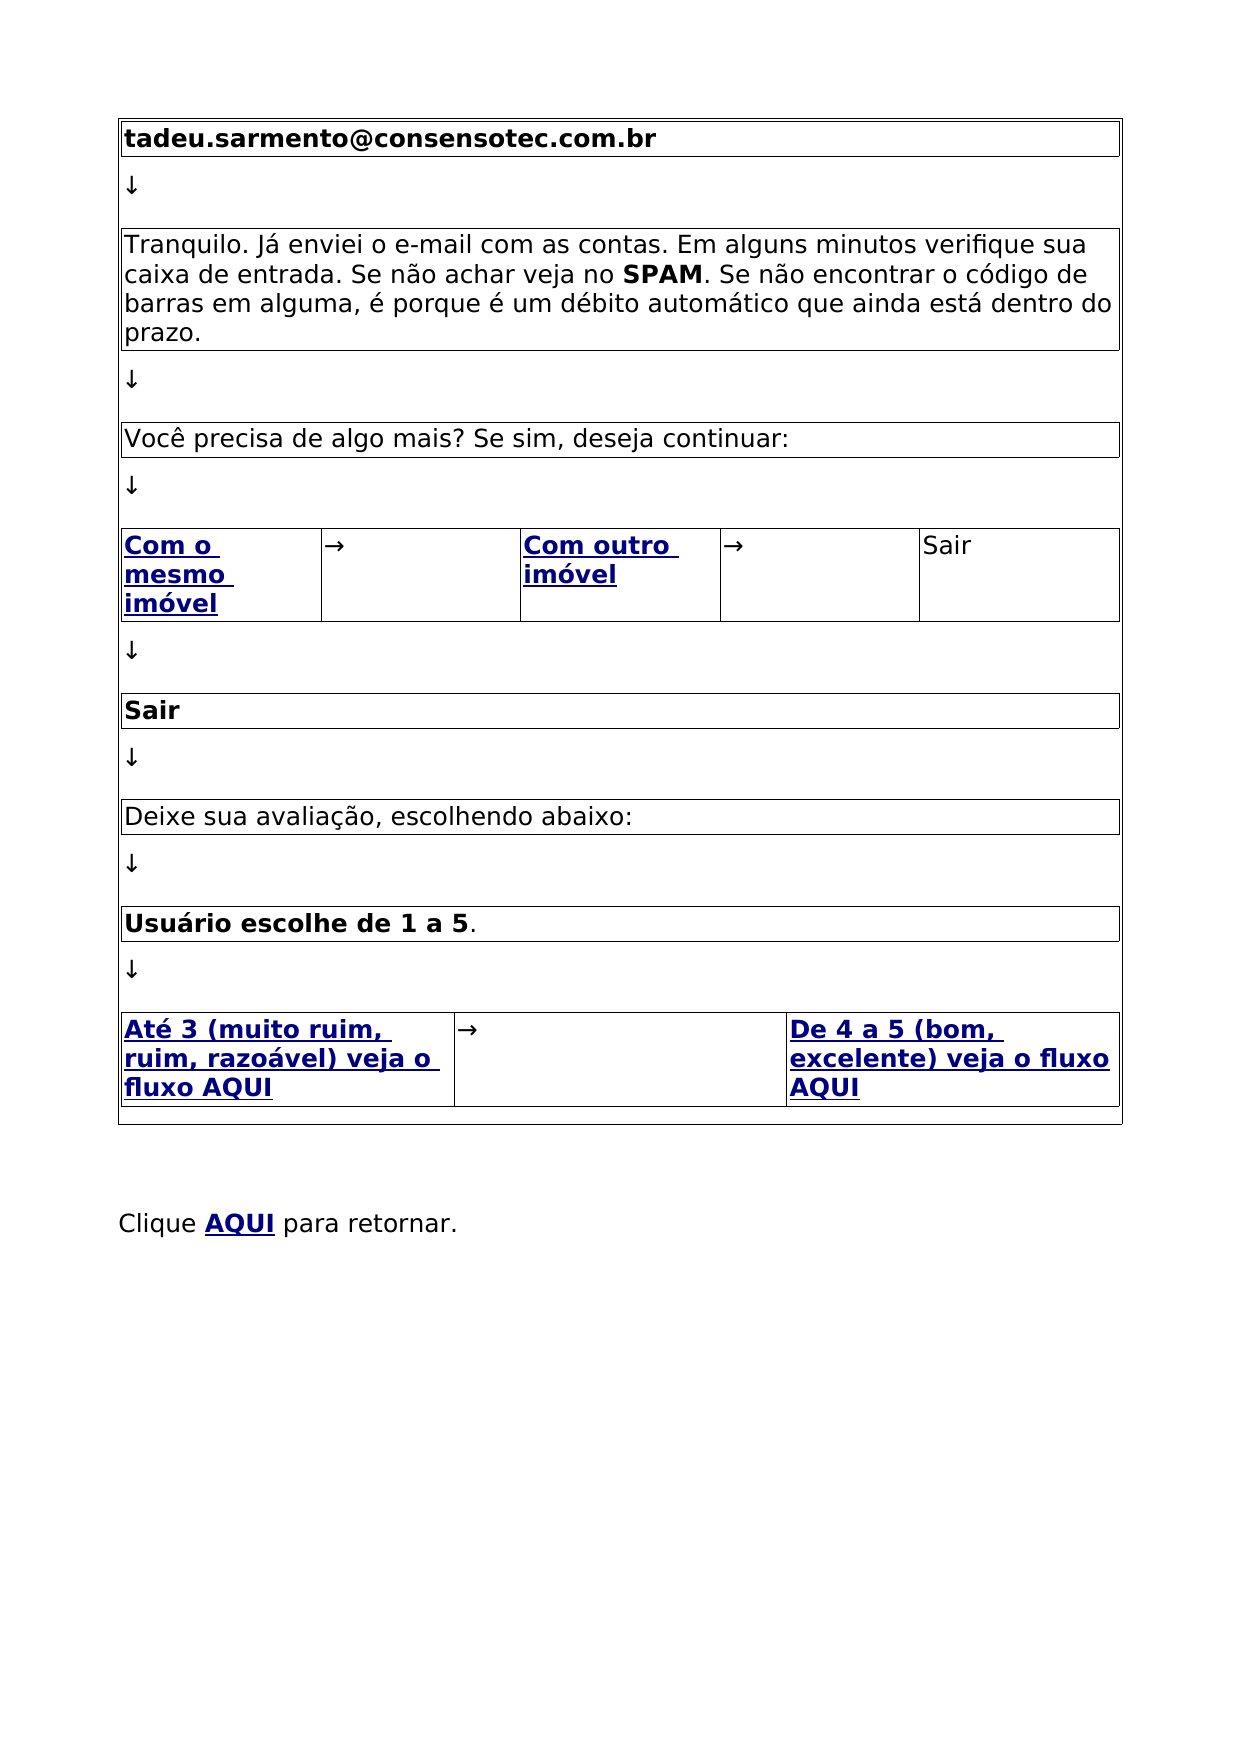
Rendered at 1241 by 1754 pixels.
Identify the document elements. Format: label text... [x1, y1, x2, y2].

table_header → [455, 1013, 786, 1106]
table_header ↓ ↓ ↓ ↓ ↓ ↓ ↓ [119, 119, 1122, 1123]
table_header Tranquilo. Já enviei o e-mail com as contas. Em alguns minutos verifique sua caixa de entrada. Se não achar veja no SPAM. Se não encontrar o código de barras em alguma, é porque é um débito automático que ainda está dentro do prazo. [122, 229, 1119, 350]
table_header tadeu.sarmento@consensotec.com.br [122, 122, 1119, 156]
table_header Com outro imóvel [521, 529, 720, 621]
table_header Com o mesmo imóvel [122, 529, 321, 621]
table_header → [322, 529, 520, 621]
table_header Até 3 (muito ruim, ruim, razoável) veja o fluxo AQUI [122, 1013, 454, 1106]
table_header → [721, 529, 919, 621]
text Clique AQUI para retornar. [118, 1209, 1122, 1238]
table_header Sair [122, 694, 1119, 728]
table_header Usuário escolhe de 1 a 5. [122, 907, 1119, 941]
table_header De 4 a 5 (bom, excelente) veja o fluxo AQUI [787, 1013, 1119, 1106]
table_header Você precisa de algo mais? Se sim, deseja continuar: [122, 423, 1119, 457]
table_header Sair [920, 529, 1119, 621]
table_header Deixe sua avaliação, escolhendo abaixo: [122, 800, 1119, 834]
